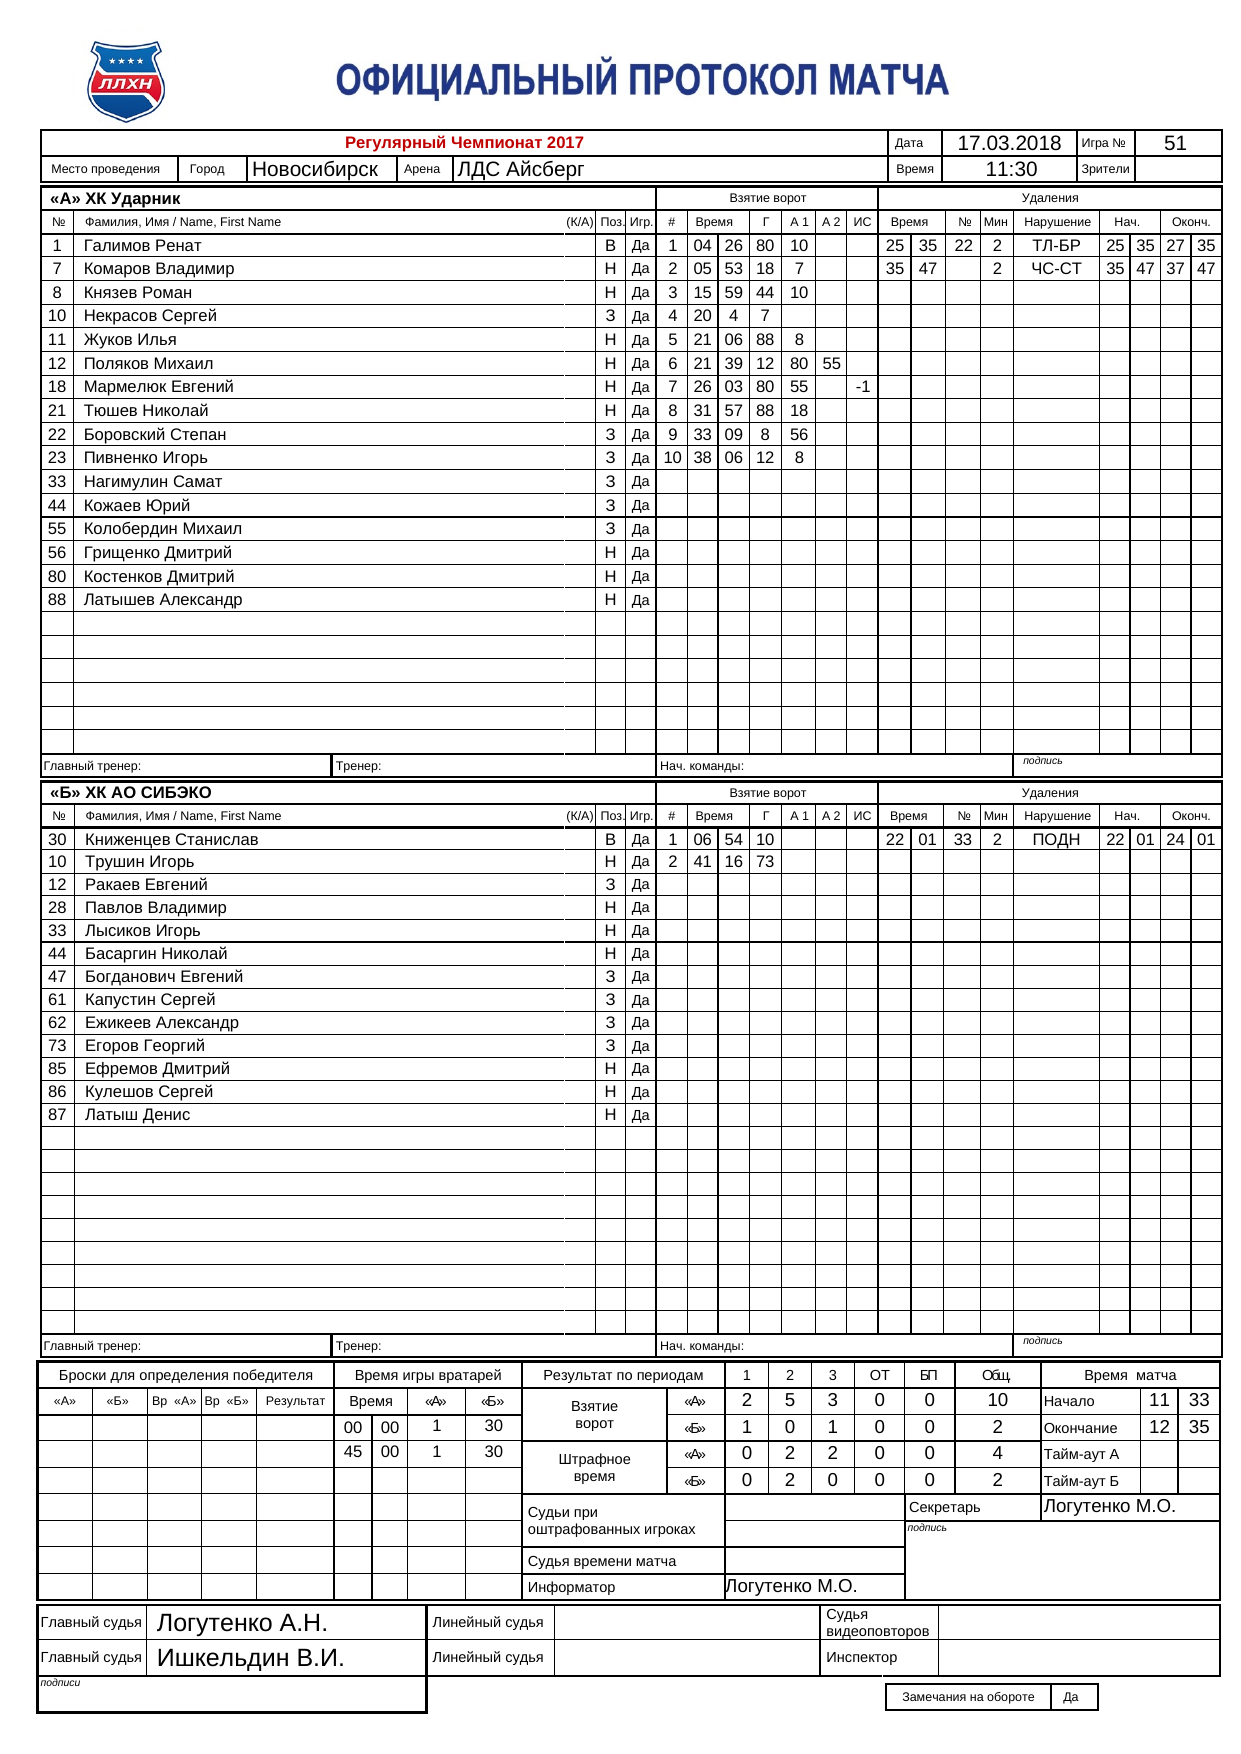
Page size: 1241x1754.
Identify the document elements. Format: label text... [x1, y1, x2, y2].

table_cell [879, 966, 910, 987]
table_cell [93, 1521, 147, 1546]
table_cell [1192, 659, 1221, 682]
table_cell Нарушение [1014, 805, 1099, 826]
table_cell [1014, 1311, 1099, 1333]
table_header Игра № [1078, 131, 1134, 155]
table_cell [565, 683, 595, 706]
table_cell [565, 257, 595, 280]
table_header 3 [812, 1363, 854, 1387]
table_cell 33 [1179, 1389, 1219, 1413]
table_cell Да [626, 376, 655, 398]
table_cell Да [626, 446, 655, 469]
table_cell [657, 636, 687, 658]
table_cell [688, 1012, 717, 1033]
table_cell Нарушение [1014, 211, 1099, 233]
table_cell [373, 1468, 407, 1493]
table_cell [816, 446, 846, 469]
table_cell [565, 1012, 595, 1033]
table_cell [1100, 352, 1129, 374]
table_cell [688, 494, 717, 516]
table_cell [1100, 683, 1129, 706]
table_cell 26 [688, 376, 717, 398]
table_cell [750, 1288, 781, 1310]
table_cell [42, 659, 73, 682]
table_cell [1192, 989, 1221, 1011]
table_cell [944, 1242, 980, 1264]
table_cell [912, 966, 943, 987]
table_cell [1100, 305, 1129, 327]
table_cell [1192, 683, 1221, 706]
table_cell [782, 1219, 815, 1241]
table_cell [912, 612, 945, 634]
table_cell [1014, 1127, 1099, 1149]
table_cell [981, 470, 1013, 493]
table_cell 10 [750, 829, 781, 849]
table_cell [1161, 518, 1190, 540]
table_cell [782, 470, 815, 493]
table_cell [879, 494, 910, 516]
table_cell [408, 1521, 465, 1546]
table_cell 00 [335, 1416, 371, 1440]
table_cell 25 [1100, 235, 1129, 256]
table_cell [816, 1196, 846, 1218]
table_cell [782, 943, 815, 964]
table_cell [1192, 328, 1221, 351]
table_cell [1131, 494, 1160, 516]
table_header Удаления [879, 783, 1221, 803]
table_cell 8 [782, 446, 815, 469]
table_cell [816, 257, 846, 280]
table_cell [1161, 1150, 1190, 1172]
table_cell [657, 989, 687, 1011]
table_cell [42, 1127, 74, 1149]
table_cell [1131, 1150, 1160, 1172]
table_cell [782, 920, 815, 941]
table_cell [816, 494, 846, 516]
table_cell Да [626, 565, 655, 587]
table_cell Штрафное время [523, 1442, 666, 1493]
table_cell 10 [657, 446, 687, 469]
table_cell Вр «Б» [202, 1389, 256, 1413]
table_cell [847, 707, 877, 729]
table_cell [565, 494, 595, 516]
table_cell [1100, 1173, 1129, 1195]
table_cell [879, 1127, 910, 1149]
table_cell [847, 1035, 877, 1057]
table_cell [1014, 1196, 1099, 1218]
table_cell [1192, 1173, 1221, 1195]
table_cell 05 [688, 257, 717, 280]
table_cell 7 [782, 257, 815, 280]
table_cell [719, 1127, 749, 1149]
table_cell [1131, 1012, 1160, 1033]
table_cell Линейный судья [428, 1640, 554, 1675]
table_cell 1 [657, 235, 687, 256]
table_cell [1100, 1311, 1129, 1333]
table_cell [408, 1547, 465, 1573]
table_header «А» ХК Ударник [42, 188, 655, 209]
table_cell 0 [855, 1442, 904, 1467]
table_cell [1192, 874, 1221, 895]
table_cell [75, 1265, 564, 1287]
table_cell Оконч. [1161, 805, 1221, 826]
table_cell [1192, 470, 1221, 493]
table_cell 10 [42, 850, 74, 872]
table_cell [1161, 446, 1190, 469]
table_cell [42, 1173, 74, 1195]
table_cell [816, 1012, 846, 1033]
table_cell [596, 1311, 625, 1333]
table_cell [1014, 376, 1099, 398]
table_cell [565, 1035, 595, 1057]
table_cell [1014, 518, 1099, 540]
table_cell [946, 305, 980, 327]
table_cell [39, 1416, 92, 1440]
table_cell З [596, 305, 625, 327]
table_cell [1161, 305, 1190, 327]
table_cell [1161, 1081, 1190, 1103]
table_cell № [946, 211, 980, 233]
table_cell «А» [668, 1389, 724, 1413]
table_cell [1192, 446, 1221, 469]
table_cell [1131, 588, 1160, 611]
table_cell Тренер: [333, 1335, 655, 1356]
table_cell [39, 1547, 92, 1573]
table_cell [879, 399, 910, 422]
table_cell [1014, 1150, 1099, 1172]
table_cell Информатор [523, 1575, 724, 1599]
table_cell [879, 989, 910, 1011]
table_cell [1014, 1081, 1099, 1103]
table_cell 00 [373, 1416, 407, 1440]
table_cell [1099, 1682, 1220, 1711]
table_cell [466, 1574, 521, 1599]
table_cell Нач. команды: [657, 755, 1012, 776]
table_cell Г [750, 805, 781, 826]
table_cell [1100, 707, 1129, 729]
table_cell 18 [42, 376, 73, 398]
table_cell [719, 707, 749, 729]
table_cell [1161, 423, 1190, 445]
table_cell Поляков Михаил [74, 352, 564, 374]
table_cell [1192, 423, 1221, 445]
table_cell 1 [726, 1415, 768, 1440]
table_cell [626, 612, 655, 634]
table_cell [879, 446, 910, 469]
table_cell [879, 328, 910, 351]
table_cell [565, 423, 595, 445]
table_cell [944, 1081, 980, 1103]
table_cell З [596, 446, 625, 469]
table_cell [688, 1058, 717, 1079]
table_cell [750, 518, 781, 540]
table_cell Тайм-аут А [1042, 1441, 1140, 1467]
table_cell 2 [657, 257, 687, 280]
table_cell [981, 920, 1013, 941]
table_cell [596, 1242, 625, 1264]
table_cell 2 [657, 850, 687, 872]
table_cell [1161, 1219, 1190, 1241]
table_cell [1192, 399, 1221, 422]
table_cell [565, 707, 595, 729]
table_cell [1014, 565, 1099, 587]
table_header ОТ [855, 1363, 904, 1387]
table_cell [719, 541, 749, 564]
table_cell А 1 [782, 211, 815, 233]
table_cell [688, 1173, 717, 1195]
table_cell [148, 1441, 201, 1467]
table_cell 1 [42, 235, 73, 256]
table_cell [335, 1547, 371, 1573]
table_cell [816, 588, 846, 611]
table_cell [1161, 328, 1190, 351]
table_cell [657, 1196, 687, 1218]
table_cell [565, 352, 595, 374]
table_cell 09 [719, 423, 749, 445]
table_cell [912, 1150, 943, 1172]
table_cell 33 [42, 470, 73, 493]
table_cell [981, 1012, 1013, 1033]
table_cell [750, 943, 781, 964]
table_cell [816, 1219, 846, 1241]
table_cell [39, 1494, 92, 1520]
table_cell Богданович Евгений [75, 966, 564, 987]
table_cell [1100, 1219, 1129, 1241]
table_cell [1100, 850, 1129, 872]
table_cell [657, 1127, 687, 1149]
table_cell [879, 376, 910, 398]
table_cell [1014, 588, 1099, 611]
table_cell [565, 446, 595, 469]
table_cell [688, 612, 717, 634]
table_cell 2 [981, 829, 1013, 849]
table_cell [750, 966, 781, 987]
table_cell Да [626, 281, 655, 303]
table_cell [944, 1173, 980, 1195]
table_cell [981, 494, 1013, 516]
table_cell [847, 966, 877, 987]
table_cell Окончание [1042, 1415, 1140, 1440]
table_cell [847, 470, 877, 493]
table_cell 80 [750, 376, 781, 398]
table_cell 10 [42, 305, 73, 327]
table_cell [1192, 896, 1221, 918]
table_cell [42, 1311, 74, 1333]
table_cell [782, 494, 815, 516]
table_cell [847, 1196, 877, 1218]
table_cell [565, 989, 595, 1011]
table_header 51 [1136, 131, 1221, 155]
table_cell [688, 1242, 717, 1264]
table_cell Н [596, 920, 625, 941]
table_cell [1131, 874, 1160, 895]
table_cell [565, 541, 595, 564]
table_cell [1014, 494, 1099, 516]
table_cell [719, 659, 749, 682]
table_cell [688, 707, 717, 729]
table_cell [1131, 518, 1160, 540]
table_header 1 [726, 1363, 768, 1387]
table_cell 27 [1161, 235, 1190, 256]
table_cell [1161, 1311, 1190, 1333]
table_cell [1161, 896, 1190, 918]
table_cell [1014, 1219, 1099, 1241]
table_cell [981, 376, 1013, 398]
table_cell 33 [42, 920, 74, 941]
table_cell [1131, 305, 1160, 327]
table_cell [912, 1288, 943, 1310]
table_cell 22 [1100, 829, 1129, 849]
table_cell [1014, 1173, 1099, 1195]
table_cell Главный тренер: [42, 1335, 330, 1356]
table_cell [719, 1219, 749, 1241]
table_cell 9 [657, 423, 687, 445]
table_cell [981, 683, 1013, 706]
table_cell [1192, 1311, 1221, 1333]
table_cell [657, 1265, 687, 1287]
table_cell [750, 612, 781, 634]
table_cell [912, 518, 945, 540]
table_cell [883, 1677, 1220, 1681]
table_cell [912, 920, 943, 941]
table_cell [1192, 494, 1221, 516]
table_header БП [905, 1363, 954, 1387]
table_cell [847, 588, 877, 611]
table_cell Тюшев Николай [74, 399, 564, 422]
table_cell [1131, 1104, 1160, 1126]
table_cell [1192, 707, 1221, 729]
table_cell 20 [688, 305, 717, 327]
table_cell [816, 636, 846, 658]
table_cell [1131, 1196, 1160, 1218]
table_cell [981, 565, 1013, 587]
table_cell [1131, 565, 1160, 587]
table_cell [1161, 730, 1190, 753]
table_cell ИС [847, 805, 877, 826]
table_cell «А» [408, 1389, 465, 1413]
table_cell [719, 494, 749, 516]
table_cell [1100, 896, 1129, 918]
table_cell [750, 730, 781, 753]
table_cell [912, 1035, 943, 1057]
table_cell [408, 1494, 465, 1520]
table_cell 33 [944, 829, 980, 849]
table_cell Н [596, 1104, 625, 1126]
table_cell [75, 1219, 564, 1241]
table_cell [202, 1468, 256, 1493]
table_cell [565, 235, 595, 256]
table_cell [42, 730, 73, 753]
table_cell [74, 683, 564, 706]
table_cell [148, 1521, 201, 1546]
table_cell [1161, 494, 1190, 516]
table_cell 2 [769, 1442, 811, 1467]
table_cell [1192, 1035, 1221, 1057]
table_cell [626, 659, 655, 682]
table_cell 45 [335, 1441, 371, 1467]
table_cell [1192, 943, 1221, 964]
table_cell 47 [912, 257, 945, 280]
table_cell [1131, 423, 1160, 445]
table_cell [946, 328, 980, 351]
table_cell [1161, 1035, 1190, 1057]
table_cell [946, 612, 980, 634]
table_cell Кулешов Сергей [75, 1081, 564, 1103]
table_cell 10 [782, 235, 815, 256]
table_cell [657, 494, 687, 516]
table_cell Галимов Ренат [74, 235, 564, 256]
table_cell Н [596, 399, 625, 422]
table_cell [657, 1311, 687, 1333]
table_cell [944, 1104, 980, 1126]
table_cell [719, 1058, 749, 1079]
table_cell [816, 1035, 846, 1057]
table_cell [847, 1288, 877, 1310]
table_cell [912, 399, 945, 422]
table_cell [1192, 730, 1221, 753]
table_cell [750, 636, 781, 658]
table_cell [1131, 1288, 1160, 1310]
table_cell [1014, 1288, 1099, 1310]
table_header Удаления [879, 188, 1221, 209]
table_cell [847, 518, 877, 540]
table_cell 80 [782, 352, 815, 374]
table_cell [944, 850, 980, 872]
table_cell [1100, 1012, 1129, 1033]
table_cell [565, 470, 595, 493]
table_cell 55 [782, 376, 815, 398]
table_cell [42, 1288, 74, 1310]
table_cell Да [626, 1081, 655, 1103]
table_cell 26 [719, 235, 749, 256]
table_cell [565, 943, 595, 964]
table_cell [1192, 1288, 1221, 1310]
table_cell 2 [726, 1389, 768, 1413]
table_cell [657, 920, 687, 941]
table_cell [847, 305, 877, 327]
table_cell [1100, 1265, 1129, 1287]
table_cell А 2 [816, 805, 846, 826]
table_cell [816, 565, 846, 587]
table_cell [981, 1219, 1013, 1241]
table_cell Пивненко Игорь [74, 446, 564, 469]
table_cell [202, 1547, 256, 1573]
table_cell ПОДН [1014, 829, 1099, 849]
table_cell 23 [42, 446, 73, 469]
table_cell [847, 565, 877, 587]
table_cell [981, 1150, 1013, 1172]
table_cell [1100, 730, 1129, 753]
table_cell Да [626, 399, 655, 422]
table_cell [816, 659, 846, 682]
table_cell [42, 707, 73, 729]
table_cell [1192, 1012, 1221, 1033]
table_cell [42, 1196, 74, 1218]
table_cell [39, 1468, 92, 1493]
table_cell [626, 1265, 655, 1287]
table_cell Новосибирск [248, 157, 396, 181]
table_cell Мин [981, 211, 1013, 233]
table_cell 1 [408, 1416, 465, 1440]
table_cell Поз. [596, 805, 625, 826]
table_cell [726, 1548, 904, 1573]
table_cell 04 [688, 235, 717, 256]
table_cell 11:30 [943, 157, 1076, 181]
table_cell [750, 1035, 781, 1057]
table_cell подпись [1014, 755, 1221, 776]
table_cell [565, 1127, 595, 1149]
table_cell [596, 1196, 625, 1218]
table_cell [565, 874, 595, 895]
table_cell [626, 1127, 655, 1149]
table_cell 35 [1100, 257, 1129, 280]
table_cell [981, 1127, 1013, 1149]
table_cell [1161, 707, 1190, 729]
table_cell Игр. [626, 211, 655, 233]
table_cell (К/А) [565, 211, 595, 233]
table_cell [816, 989, 846, 1011]
table_cell [782, 1127, 815, 1149]
table_cell [565, 1311, 595, 1333]
table_cell 10 [956, 1389, 1040, 1413]
table_cell [42, 612, 73, 634]
table_cell ИС [847, 211, 877, 233]
table_cell [626, 1288, 655, 1310]
table_cell [1161, 281, 1190, 303]
table_cell 87 [42, 1104, 74, 1126]
table_cell [1161, 1288, 1190, 1310]
table_cell -1 [847, 376, 877, 398]
table_cell [750, 659, 781, 682]
table_cell З [596, 874, 625, 895]
table_cell [688, 470, 717, 493]
table_cell [39, 1574, 92, 1599]
table_cell [1131, 1219, 1160, 1241]
table_cell [981, 874, 1013, 895]
table_cell [565, 636, 595, 658]
table_cell [726, 1521, 904, 1546]
table_cell [565, 1150, 595, 1172]
table_cell [719, 1242, 749, 1264]
table_cell [565, 1104, 595, 1126]
table_cell [688, 541, 717, 564]
table_cell 62 [42, 1012, 74, 1033]
table_cell [782, 683, 815, 706]
table_header Замечания на обороте [887, 1685, 1050, 1709]
table_cell [1161, 920, 1190, 941]
table_cell 39 [719, 352, 749, 374]
table_cell 0 [769, 1415, 811, 1440]
table_cell [939, 1640, 1219, 1675]
table_cell [847, 850, 877, 872]
table_cell 12 [42, 352, 73, 374]
table_cell [750, 896, 781, 918]
table_cell Фамилия, Имя / Name, First Name [74, 211, 565, 233]
table_cell 35 [912, 235, 945, 256]
table_cell [657, 943, 687, 964]
table_cell [816, 305, 846, 327]
table_cell [750, 588, 781, 611]
table_cell [912, 730, 945, 753]
table_cell [1131, 612, 1160, 634]
table_cell [657, 565, 687, 587]
table_cell [912, 943, 943, 964]
table_cell [1192, 281, 1221, 303]
table_cell [626, 636, 655, 658]
table_cell [750, 1127, 781, 1149]
table_cell [688, 1081, 717, 1103]
table_cell 53 [719, 257, 749, 280]
table_cell Да [626, 896, 655, 918]
table_cell [750, 541, 781, 564]
table_cell [1100, 1288, 1129, 1310]
table_cell [750, 1150, 781, 1172]
table_cell [782, 565, 815, 587]
table_cell 11 [1141, 1389, 1177, 1413]
table_cell 22 [946, 235, 980, 256]
table_cell [688, 1150, 717, 1172]
table_cell [1131, 470, 1160, 493]
table_cell [565, 920, 595, 941]
table_cell 8 [750, 423, 781, 445]
table_cell [93, 1494, 147, 1520]
table_cell 2 [812, 1442, 854, 1467]
table_cell [847, 1242, 877, 1264]
table_cell [335, 1494, 371, 1520]
table_cell З [596, 989, 625, 1011]
table_cell [946, 423, 980, 445]
table_cell [1100, 636, 1129, 658]
table_cell [565, 896, 595, 918]
table_cell [1161, 1127, 1190, 1149]
table_cell [944, 943, 980, 964]
table_cell 33 [688, 423, 717, 445]
table_cell [1161, 1012, 1190, 1033]
table_cell [847, 659, 877, 682]
table_cell [1131, 920, 1160, 941]
table_cell 44 [42, 494, 73, 516]
table_cell [816, 518, 846, 540]
table_cell [1192, 1081, 1221, 1103]
table_cell [1161, 541, 1190, 564]
table_cell 0 [726, 1442, 768, 1467]
table_cell [750, 1173, 781, 1195]
table_cell Капустин Сергей [75, 989, 564, 1011]
table_cell [42, 1265, 74, 1287]
table_cell [75, 1242, 564, 1264]
table_cell Взятие ворот [523, 1389, 666, 1440]
table_cell [719, 1196, 749, 1218]
table_cell [408, 1574, 465, 1599]
table_cell [782, 1288, 815, 1310]
table_cell [879, 352, 910, 374]
table_cell 2 [956, 1415, 1040, 1440]
table_cell Да [626, 423, 655, 445]
table_cell [946, 683, 980, 706]
table_cell [466, 1521, 521, 1546]
table_cell [1161, 966, 1190, 987]
table_cell 10 [782, 281, 815, 303]
table_cell 21 [42, 399, 73, 422]
table_cell 88 [750, 328, 781, 351]
table_cell [202, 1574, 256, 1599]
table_cell [1141, 1468, 1177, 1493]
table_cell [1131, 896, 1160, 918]
table_cell 35 [1179, 1415, 1219, 1440]
table_cell [847, 683, 877, 706]
table_cell [1131, 850, 1160, 872]
table_cell А 2 [816, 211, 846, 233]
table_cell [912, 1311, 943, 1333]
table_cell Место проведения [42, 157, 177, 181]
table_cell [816, 399, 846, 422]
table_cell подпись [906, 1522, 1219, 1599]
table_cell [847, 541, 877, 564]
table_cell № [42, 805, 74, 826]
table_cell 4 [956, 1442, 1040, 1467]
table_cell 88 [42, 588, 73, 611]
table_cell Да [626, 1012, 655, 1033]
table_cell [816, 235, 846, 256]
table_cell Логутенко М.О. [1042, 1495, 1219, 1520]
table_cell [1161, 1265, 1190, 1287]
table_cell [39, 1521, 92, 1546]
table_cell [879, 1012, 910, 1033]
table_cell [912, 1104, 943, 1126]
table_cell [782, 1150, 815, 1172]
table_cell [688, 730, 717, 753]
table_cell [1179, 1468, 1219, 1493]
table_cell 35 [1131, 235, 1160, 256]
table_cell Да [626, 989, 655, 1011]
table_cell [74, 707, 564, 729]
table_cell [596, 683, 625, 706]
table_cell Н [596, 588, 625, 611]
table_cell [782, 518, 815, 540]
table_cell [1100, 541, 1129, 564]
table_cell [912, 1242, 943, 1264]
table_cell [1014, 730, 1099, 753]
table_cell [1100, 281, 1129, 303]
table_cell [719, 1173, 749, 1195]
table_cell [1100, 494, 1129, 516]
table_cell [75, 1173, 564, 1195]
table_cell [847, 1127, 877, 1149]
table_cell [688, 1196, 717, 1218]
table_cell [75, 1288, 564, 1310]
table_cell [1131, 730, 1160, 753]
table_cell [981, 541, 1013, 564]
table_cell Зрители [1078, 157, 1134, 181]
table_cell [782, 707, 815, 729]
table_cell [373, 1494, 407, 1520]
table_cell 01 [1131, 829, 1160, 849]
table_cell [981, 1311, 1013, 1333]
table_cell [782, 966, 815, 987]
table_cell [1100, 470, 1129, 493]
table_cell [912, 1081, 943, 1103]
table_cell 0 [726, 1468, 768, 1493]
table_cell [719, 943, 749, 964]
table_cell Да [626, 1058, 655, 1079]
table_cell [946, 446, 980, 469]
table_cell [847, 1265, 877, 1287]
table_cell [565, 376, 595, 398]
table_cell [912, 989, 943, 1011]
table_cell [944, 1196, 980, 1218]
table_cell 0 [905, 1415, 954, 1440]
table_cell [1161, 874, 1190, 895]
table_cell 15 [688, 281, 717, 303]
table_cell [688, 896, 717, 918]
table_cell [1131, 1311, 1160, 1333]
table_header Да [1052, 1685, 1097, 1709]
table_cell [1014, 989, 1099, 1011]
table_cell [750, 920, 781, 941]
table_cell [782, 612, 815, 634]
table_cell [626, 1196, 655, 1218]
table_cell Игр. [626, 805, 655, 826]
table_cell [726, 1495, 904, 1520]
table_cell 7 [42, 257, 73, 280]
table_cell [750, 1311, 781, 1333]
table_cell [466, 1494, 521, 1520]
table_cell [688, 1311, 717, 1333]
table_cell З [596, 470, 625, 493]
table_cell [816, 829, 846, 849]
table_cell подпись [1014, 1335, 1221, 1356]
table_cell [1136, 157, 1221, 181]
table_cell 35 [879, 257, 910, 280]
table_cell Г [750, 211, 781, 233]
table_cell [1192, 920, 1221, 941]
table_cell Главный судья [39, 1606, 146, 1639]
table_cell Да [626, 588, 655, 611]
table_cell [596, 659, 625, 682]
table_cell [657, 1035, 687, 1057]
table_header Броски для определения победителя [39, 1363, 333, 1387]
table_cell [257, 1416, 333, 1440]
table_cell [1161, 1196, 1190, 1218]
table_cell Латышев Александр [74, 588, 564, 611]
table_cell 56 [42, 541, 73, 564]
table_cell [688, 659, 717, 682]
table_cell [981, 966, 1013, 987]
table_cell [981, 896, 1013, 918]
table_cell [657, 1081, 687, 1103]
table_cell [1131, 376, 1160, 398]
table_cell [946, 707, 980, 729]
table_cell Да [626, 966, 655, 987]
table_cell [879, 1288, 910, 1310]
table_cell [42, 1150, 74, 1172]
table_cell [879, 588, 910, 611]
table_cell [719, 636, 749, 658]
table_cell Тренер: [333, 755, 655, 776]
table_cell 30 [466, 1416, 521, 1440]
table_cell ЛДС Айсберг [454, 157, 887, 181]
table_cell [816, 966, 846, 987]
table_cell [657, 518, 687, 540]
table_cell [816, 707, 846, 729]
table_cell [879, 565, 910, 587]
table_cell [816, 1058, 846, 1079]
table_cell [657, 1173, 687, 1195]
table_cell [1131, 399, 1160, 422]
table_cell 80 [42, 565, 73, 587]
table_cell [782, 1196, 815, 1218]
table_cell [912, 1219, 943, 1241]
table_cell [688, 1219, 717, 1241]
table_cell Мин [981, 805, 1013, 826]
table_cell [1100, 1196, 1129, 1218]
table_cell 01 [912, 829, 943, 849]
table_cell № [944, 805, 980, 826]
table_cell [42, 636, 73, 658]
table_cell 25 [879, 235, 910, 256]
table_cell [847, 352, 877, 374]
table_cell В [596, 829, 625, 849]
table_cell [782, 1311, 815, 1333]
table_cell [750, 1196, 781, 1218]
table_cell Время [889, 157, 941, 181]
table_cell [565, 612, 595, 634]
table_cell 21 [688, 352, 717, 374]
table_cell «Б» [668, 1415, 724, 1440]
table_header Время игры вратарей [335, 1363, 521, 1387]
table_cell [816, 612, 846, 634]
table_cell Да [626, 943, 655, 964]
table_cell 44 [42, 943, 74, 964]
table_cell [596, 636, 625, 658]
table_cell [847, 612, 877, 634]
table_cell [782, 1242, 815, 1264]
table_cell [657, 707, 687, 729]
table_cell [565, 399, 595, 422]
table_cell [626, 730, 655, 753]
table_cell [981, 588, 1013, 611]
table_cell [912, 352, 945, 374]
table_cell Павлов Владимир [75, 896, 564, 918]
table_cell [847, 896, 877, 918]
table_cell [981, 305, 1013, 327]
table_cell З [596, 1035, 625, 1057]
table_cell [946, 565, 980, 587]
table_cell [944, 874, 980, 895]
table_cell [657, 683, 687, 706]
table_cell Боровский Степан [74, 423, 564, 445]
table_cell [719, 470, 749, 493]
table_cell # [657, 211, 687, 233]
table_cell [981, 659, 1013, 682]
table_cell [688, 565, 717, 587]
table_cell [750, 1058, 781, 1079]
table_cell 47 [1192, 257, 1221, 280]
table_cell [719, 518, 749, 540]
table_cell 06 [719, 446, 749, 469]
table_cell [782, 1058, 815, 1079]
table_cell [626, 1173, 655, 1195]
table_cell Да [626, 850, 655, 872]
table_cell [1161, 612, 1190, 634]
table_cell [879, 1196, 910, 1218]
table_cell Да [626, 541, 655, 564]
table_cell Да [626, 920, 655, 941]
table_cell [1192, 850, 1221, 872]
table_cell [565, 1219, 595, 1241]
table_cell [626, 1150, 655, 1172]
table_cell [719, 730, 749, 753]
table_cell [912, 446, 945, 469]
table_cell [879, 1058, 910, 1079]
table_cell [1192, 305, 1221, 327]
table_cell [565, 1288, 595, 1310]
table_cell [626, 1242, 655, 1264]
table_cell А 1 [782, 805, 815, 826]
table_cell [657, 1242, 687, 1264]
table_cell Судьи при оштрафованных игроках [523, 1495, 724, 1546]
table_cell [782, 1035, 815, 1057]
table_cell Н [596, 565, 625, 587]
table_header Взятие ворот [657, 783, 877, 803]
table_cell Время [335, 1389, 407, 1413]
table_cell [1100, 966, 1129, 987]
table_cell 2 [769, 1468, 811, 1493]
table_cell [912, 850, 943, 872]
table_cell [1014, 874, 1099, 895]
table_cell [565, 966, 595, 987]
table_cell [719, 896, 749, 918]
table_cell [1131, 281, 1160, 303]
table_cell [688, 1127, 717, 1149]
table_cell 38 [688, 446, 717, 469]
table_cell [879, 423, 910, 445]
table_cell [981, 1173, 1013, 1195]
table_cell 85 [42, 1058, 74, 1079]
table_cell [946, 518, 980, 540]
table_cell [944, 1012, 980, 1033]
table_cell 2 [981, 257, 1013, 280]
table_cell 61 [42, 989, 74, 1011]
table_cell 73 [750, 850, 781, 872]
table_cell [688, 874, 717, 895]
table_cell Да [626, 235, 655, 256]
table_cell [912, 896, 943, 918]
table_cell [1014, 328, 1099, 351]
table_cell [1014, 636, 1099, 658]
table_cell [946, 636, 980, 658]
table_cell [879, 305, 910, 327]
table_cell [148, 1547, 201, 1573]
table_cell [981, 281, 1013, 303]
table_cell [879, 707, 910, 729]
table_cell [1131, 1035, 1160, 1057]
table_cell Оконч. [1161, 211, 1221, 233]
table_cell [565, 730, 595, 753]
table_cell [879, 1311, 910, 1333]
table_cell 8 [782, 328, 815, 351]
table_cell [42, 1219, 74, 1241]
table_cell [946, 376, 980, 398]
table_cell 73 [42, 1035, 74, 1057]
table_cell [1131, 683, 1160, 706]
table_cell Да [626, 518, 655, 540]
table_cell [939, 1606, 1219, 1639]
table_cell [847, 636, 877, 658]
table_cell 28 [42, 896, 74, 918]
table_cell [847, 281, 877, 303]
table_cell [565, 1242, 595, 1264]
table_cell [1131, 1081, 1160, 1103]
table_cell Н [596, 896, 625, 918]
table_cell [879, 943, 910, 964]
table_cell [1192, 966, 1221, 987]
table_cell [596, 1173, 625, 1195]
table_cell [688, 1288, 717, 1310]
table_cell 18 [750, 257, 781, 280]
table_cell [816, 281, 846, 303]
table_cell [565, 281, 595, 303]
table_cell [1161, 376, 1190, 398]
table_cell [879, 1173, 910, 1195]
table_cell [257, 1441, 333, 1467]
table_cell [42, 1242, 74, 1264]
table_cell [782, 850, 815, 872]
table_cell [1131, 636, 1160, 658]
table_cell 59 [719, 281, 749, 303]
table_cell [1161, 1173, 1190, 1195]
table_cell [1131, 541, 1160, 564]
table_cell [466, 1468, 521, 1493]
table_cell [847, 1058, 877, 1079]
table_cell З [596, 966, 625, 987]
table_cell [719, 1265, 749, 1287]
table_cell [1014, 352, 1099, 374]
table_cell [93, 1547, 147, 1573]
table_cell Некрасов Сергей [74, 305, 564, 327]
table_cell # [657, 805, 687, 826]
table_cell [1100, 376, 1129, 398]
table_cell [373, 1521, 407, 1546]
table_cell [750, 707, 781, 729]
table_cell [944, 1058, 980, 1079]
table_cell [1192, 1104, 1221, 1126]
table_cell 0 [905, 1389, 954, 1413]
table_cell [75, 1311, 564, 1333]
table_cell Латыш Денис [75, 1104, 564, 1126]
table_cell ЧС-СТ [1014, 257, 1099, 280]
table_cell [1192, 1058, 1221, 1079]
table_cell [944, 989, 980, 1011]
table_cell 11 [42, 328, 73, 351]
table_cell [847, 1219, 877, 1241]
table_cell [946, 281, 980, 303]
table_cell Время [688, 805, 749, 826]
table_cell [1192, 1242, 1221, 1264]
table_cell (К/А) [565, 805, 595, 826]
table_cell Результат [257, 1389, 333, 1413]
table_cell [944, 920, 980, 941]
table_cell 22 [42, 423, 73, 445]
table_cell [1014, 1012, 1099, 1033]
table_cell [946, 588, 980, 611]
table_cell [688, 588, 717, 611]
table_cell [782, 896, 815, 918]
table_cell [816, 1311, 846, 1333]
table_cell [1192, 1196, 1221, 1218]
table_cell [879, 470, 910, 493]
table_cell 03 [719, 376, 749, 398]
table_cell Да [626, 470, 655, 493]
table_cell [719, 989, 749, 1011]
table_cell [565, 1196, 595, 1218]
table_cell [816, 683, 846, 706]
table_cell [1131, 659, 1160, 682]
table_cell [782, 1104, 815, 1126]
table_cell [596, 1219, 625, 1241]
table_cell [912, 874, 943, 895]
table_cell [816, 1127, 846, 1149]
table_cell [1014, 446, 1099, 469]
table_cell [912, 707, 945, 729]
table_cell [688, 920, 717, 941]
table_cell [912, 636, 945, 658]
table_cell 55 [42, 518, 73, 540]
table_cell [1100, 446, 1129, 469]
table_cell [1100, 659, 1129, 682]
table_cell [335, 1574, 371, 1599]
table_cell Тайм-аут Б [1042, 1468, 1140, 1493]
table_cell [93, 1468, 147, 1493]
table_cell [1014, 943, 1099, 964]
table_cell 0 [905, 1468, 954, 1493]
table_cell [1161, 850, 1190, 872]
table_cell Н [596, 352, 625, 374]
table_cell [1014, 707, 1099, 729]
table_header Регулярный Чемпионат 2017 [42, 131, 887, 155]
table_cell Н [596, 943, 625, 964]
table_cell [1192, 1127, 1221, 1149]
table_cell 12 [750, 446, 781, 469]
table_cell Лысиков Игорь [75, 920, 564, 941]
table_cell Комаров Владимир [74, 257, 564, 280]
table_cell [816, 541, 846, 564]
table_cell [912, 1265, 943, 1287]
table_cell [93, 1574, 147, 1599]
table_cell Время [688, 211, 749, 233]
table_cell 30 [42, 829, 74, 849]
table_cell [1192, 565, 1221, 587]
table_cell [1100, 612, 1129, 634]
table_cell [657, 874, 687, 895]
table_cell Нач. [1100, 805, 1160, 826]
table_cell Время [879, 805, 943, 826]
table_cell [981, 328, 1013, 351]
table_cell [847, 328, 877, 351]
table_cell [93, 1441, 147, 1467]
table_cell [1014, 541, 1099, 564]
table_cell Судья видеоповторов [821, 1606, 938, 1639]
table_cell [719, 1150, 749, 1172]
table_cell [657, 588, 687, 611]
table_cell [335, 1521, 371, 1546]
table_cell [1100, 920, 1129, 941]
table_header Взятие ворот [657, 188, 877, 209]
table_cell [1192, 376, 1221, 398]
table_cell [596, 1127, 625, 1149]
table_cell [335, 1468, 371, 1493]
table_cell 8 [42, 281, 73, 303]
table_cell [1014, 1265, 1099, 1287]
table_cell [626, 683, 655, 706]
table_cell 7 [750, 305, 781, 327]
table_header 17.03.2018 [943, 131, 1076, 155]
table_cell [626, 707, 655, 729]
table_cell [879, 874, 910, 895]
table_cell [847, 1104, 877, 1126]
table_cell [1192, 541, 1221, 564]
table_cell [816, 943, 846, 964]
table_cell [944, 1127, 980, 1149]
table_cell 3 [657, 281, 687, 303]
table_cell [816, 1173, 846, 1195]
picture [5, 28, 1179, 129]
table_cell [1131, 1127, 1160, 1149]
table_cell [750, 1219, 781, 1241]
table_cell [944, 1288, 980, 1310]
table_cell [847, 730, 877, 753]
table_cell «А» [668, 1442, 724, 1467]
table_cell 21 [688, 328, 717, 351]
table_cell Жуков Илья [74, 328, 564, 351]
table_cell [944, 1150, 980, 1172]
table_cell [657, 730, 687, 753]
table_cell [847, 989, 877, 1011]
table_header Время матча [1042, 1363, 1219, 1387]
table_cell 0 [905, 1442, 954, 1467]
table_cell [912, 1173, 943, 1195]
table_cell [75, 1127, 564, 1149]
table_cell [1192, 1265, 1221, 1287]
table_cell [944, 1311, 980, 1333]
table_cell [1161, 1104, 1190, 1126]
table_cell [1014, 850, 1099, 872]
table_header Общ. [956, 1363, 1040, 1387]
table_cell [782, 874, 815, 895]
table_cell [816, 1288, 846, 1310]
table_cell 06 [688, 829, 717, 849]
table_cell Да [626, 874, 655, 895]
table_cell [946, 494, 980, 516]
table_cell [944, 1265, 980, 1287]
table_cell [847, 874, 877, 895]
table_cell [1014, 612, 1099, 634]
table_cell [688, 1265, 717, 1287]
table_cell [879, 896, 910, 918]
table_cell [719, 920, 749, 941]
table_cell [719, 683, 749, 706]
table_cell [981, 612, 1013, 634]
table_cell [74, 636, 564, 658]
table_cell [782, 730, 815, 753]
table_cell [981, 989, 1013, 1011]
table_cell [847, 1081, 877, 1103]
table_cell [626, 1219, 655, 1241]
table_cell [1161, 352, 1190, 374]
table_cell [1014, 399, 1099, 422]
table_cell [750, 874, 781, 895]
table_cell [373, 1547, 407, 1573]
table_cell [1100, 588, 1129, 611]
table_cell [1014, 683, 1099, 706]
table_cell [565, 1081, 595, 1103]
table_cell [657, 896, 687, 918]
table_cell Трушин Игорь [75, 850, 564, 872]
table_cell [981, 730, 1013, 753]
table_cell Н [596, 281, 625, 303]
table_cell [879, 659, 910, 682]
table_cell [879, 636, 910, 658]
table_cell Костенков Дмитрий [74, 565, 564, 587]
table_cell [782, 1173, 815, 1195]
table_cell 12 [750, 352, 781, 374]
table_cell [257, 1547, 333, 1573]
table_cell [1100, 1058, 1129, 1079]
table_cell [946, 659, 980, 682]
table_cell Книженцев Станислав [75, 829, 564, 849]
table_cell [847, 1311, 877, 1333]
table_cell 0 [855, 1468, 904, 1493]
table_cell [816, 1242, 846, 1264]
table_cell Ежикеев Александр [75, 1012, 564, 1033]
table_cell [1161, 1242, 1190, 1264]
table_cell [257, 1468, 333, 1493]
table_cell Н [596, 1081, 625, 1103]
table_cell [981, 707, 1013, 729]
table_cell Да [626, 328, 655, 351]
table_cell [148, 1494, 201, 1520]
table_cell 06 [719, 328, 749, 351]
table_cell [981, 636, 1013, 658]
table_cell [148, 1468, 201, 1493]
table_cell [981, 1288, 1013, 1310]
table_cell [1161, 470, 1190, 493]
table_cell [750, 683, 781, 706]
table_cell [688, 989, 717, 1011]
table_cell [879, 1242, 910, 1264]
table_cell [1161, 565, 1190, 587]
table_cell [1014, 966, 1099, 987]
table_cell [750, 494, 781, 516]
table_cell [912, 565, 945, 587]
table_cell [1161, 943, 1190, 964]
table_cell 2 [981, 235, 1013, 256]
table_cell [1100, 328, 1129, 351]
table_cell [912, 1058, 943, 1079]
table_cell [946, 470, 980, 493]
table_cell З [596, 518, 625, 540]
table_cell [75, 1150, 564, 1172]
table_cell В [596, 235, 625, 256]
table_cell Город [179, 157, 246, 181]
table_cell [555, 1606, 819, 1639]
table_cell [202, 1521, 256, 1546]
table_cell [782, 305, 815, 327]
table_cell [626, 1311, 655, 1333]
table_cell 44 [750, 281, 781, 303]
table_cell [750, 989, 781, 1011]
table_cell [39, 1441, 92, 1467]
table_cell Главный тренер: [42, 755, 330, 776]
table_cell 2 [956, 1468, 1040, 1493]
table_cell [565, 565, 595, 587]
table_cell [1192, 518, 1221, 540]
table_cell Судья времени матча [523, 1548, 724, 1573]
table_cell [847, 829, 877, 849]
table_cell 01 [1192, 829, 1221, 849]
table_cell Да [626, 829, 655, 849]
table_cell [1014, 305, 1099, 327]
table_cell [912, 494, 945, 516]
table_cell [657, 1058, 687, 1079]
table_header Результат по периодам [523, 1363, 724, 1387]
table_cell [688, 518, 717, 540]
table_cell [879, 683, 910, 706]
table_cell [719, 1035, 749, 1057]
table_cell [847, 423, 877, 445]
table_cell [816, 1150, 846, 1172]
table_cell 88 [750, 399, 781, 422]
table_cell [688, 1104, 717, 1126]
table_cell Инспектор [821, 1640, 938, 1675]
table_cell [1100, 989, 1129, 1011]
table_cell [657, 966, 687, 987]
table_cell [1014, 659, 1099, 682]
table_cell «Б» [668, 1468, 724, 1493]
table_cell [565, 829, 595, 849]
table_cell [1131, 966, 1160, 987]
table_cell [1014, 896, 1099, 918]
table_cell [782, 1012, 815, 1033]
table_cell [847, 943, 877, 964]
table_cell [42, 683, 73, 706]
table_cell [816, 730, 846, 753]
table_cell 35 [1192, 235, 1221, 256]
table_cell [719, 1311, 749, 1333]
table_header «Б» ХК АО СИБЭКО [42, 783, 655, 803]
table_cell [565, 850, 595, 872]
table_cell Егоров Георгий [75, 1035, 564, 1057]
table_cell [879, 1035, 910, 1057]
table_cell [1131, 1265, 1160, 1287]
table_cell [1161, 399, 1190, 422]
table_cell [816, 376, 846, 398]
table_cell [596, 707, 625, 729]
table_cell [688, 1035, 717, 1057]
table_cell Да [626, 1104, 655, 1126]
table_cell «А» [39, 1389, 92, 1413]
table_cell [912, 376, 945, 398]
table_cell З [596, 494, 625, 516]
table_cell [912, 659, 945, 682]
table_cell [1161, 636, 1190, 658]
table_cell З [596, 423, 625, 445]
table_cell [912, 683, 945, 706]
table_cell [565, 305, 595, 327]
table_cell [946, 541, 980, 564]
table_cell [782, 541, 815, 564]
table_cell [946, 352, 980, 374]
table_cell [981, 850, 1013, 872]
table_cell 86 [42, 1081, 74, 1103]
table_cell [981, 1242, 1013, 1264]
table_cell [912, 1012, 943, 1033]
table_cell [1014, 470, 1099, 493]
table_cell [1100, 1081, 1129, 1103]
table_cell Фамилия, Имя / Name, First Name [75, 805, 565, 826]
table_cell [719, 565, 749, 587]
table_cell [596, 612, 625, 634]
table_cell [847, 235, 877, 256]
table_cell [782, 1265, 815, 1287]
table_cell [657, 1104, 687, 1126]
table_cell [912, 305, 945, 327]
table_cell 7 [657, 376, 687, 398]
table_cell Линейный судья [428, 1606, 554, 1639]
table_cell [981, 352, 1013, 374]
table_cell Ефремов Дмитрий [75, 1058, 564, 1079]
table_cell [879, 1265, 910, 1287]
table_cell [944, 1035, 980, 1057]
table_cell [1192, 636, 1221, 658]
table_cell Н [596, 541, 625, 564]
table_cell [1100, 1150, 1129, 1172]
table_cell [1179, 1441, 1219, 1467]
table_cell [879, 281, 910, 303]
table_cell [1100, 874, 1129, 895]
table_cell [565, 659, 595, 682]
table_cell [750, 1012, 781, 1033]
table_cell 4 [719, 305, 749, 327]
table_cell [816, 1104, 846, 1126]
table_cell [912, 423, 945, 445]
table_cell Секретарь [906, 1495, 1040, 1520]
table_cell Грищенко Дмитрий [74, 541, 564, 564]
table_cell 47 [1131, 257, 1160, 280]
table_cell [408, 1468, 465, 1493]
table_cell 0 [855, 1389, 904, 1413]
table_cell [657, 659, 687, 682]
table_cell [202, 1494, 256, 1520]
table_cell [1014, 1104, 1099, 1126]
table_cell 1 [657, 829, 687, 849]
table_cell [816, 470, 846, 493]
table_cell [1100, 423, 1129, 445]
table_cell [750, 1242, 781, 1264]
table_cell 5 [657, 328, 687, 351]
table_cell Начало [1042, 1389, 1140, 1413]
table_cell Н [596, 1058, 625, 1079]
table_cell [1192, 588, 1221, 611]
table_cell [657, 1012, 687, 1033]
table_cell [719, 1104, 749, 1126]
table_cell Арена [398, 157, 452, 181]
table_cell [565, 1173, 595, 1195]
table_cell [944, 966, 980, 987]
table_cell [1131, 352, 1160, 374]
table_cell [816, 850, 846, 872]
table_cell [912, 1196, 943, 1218]
table_cell [202, 1441, 256, 1467]
table_cell Да [626, 257, 655, 280]
table_cell [912, 541, 945, 564]
table_cell [596, 730, 625, 753]
table_cell [879, 920, 910, 941]
table_cell [657, 1219, 687, 1241]
table_cell 37 [1161, 257, 1190, 280]
table_cell 3 [812, 1389, 854, 1413]
table_cell [1131, 943, 1160, 964]
table_cell [719, 1288, 749, 1310]
table_cell [1100, 1127, 1129, 1149]
table_cell [373, 1574, 407, 1599]
table_cell [981, 943, 1013, 964]
table_cell [912, 470, 945, 493]
table_cell 22 [879, 829, 910, 849]
table_cell [750, 1265, 781, 1287]
table_cell [847, 1150, 877, 1172]
table_cell [1100, 1035, 1129, 1057]
table_cell [1192, 1219, 1221, 1241]
table_cell [74, 612, 564, 634]
table_cell Нач. команды: [657, 1335, 1012, 1356]
table_cell Да [626, 305, 655, 327]
table_cell [719, 874, 749, 895]
table_cell [596, 1265, 625, 1287]
table_cell [847, 446, 877, 469]
table_cell [879, 850, 910, 872]
table_cell [782, 829, 815, 849]
table_cell [657, 470, 687, 493]
table_cell [1131, 328, 1160, 351]
table_cell «Б » [466, 1389, 521, 1413]
table_cell 41 [688, 850, 717, 872]
table_cell [565, 588, 595, 611]
table_cell [782, 588, 815, 611]
table_cell 4 [657, 305, 687, 327]
table_cell Время [879, 211, 945, 233]
table_cell [847, 257, 877, 280]
table_cell Мармелюк Евгений [74, 376, 564, 398]
table_cell Вр «А» [148, 1389, 201, 1413]
table_cell [879, 612, 910, 634]
table_cell [782, 659, 815, 682]
table_cell [816, 920, 846, 941]
table_cell Н [596, 376, 625, 398]
table_cell [981, 446, 1013, 469]
table_cell 8 [657, 399, 687, 422]
table_cell ТЛ-БР [1014, 235, 1099, 256]
table_cell [1192, 352, 1221, 374]
table_cell [1100, 518, 1129, 540]
table_cell [1161, 659, 1190, 682]
table_cell [912, 281, 945, 303]
table_header Дата [889, 131, 941, 155]
table_cell [1014, 1035, 1099, 1057]
table_cell [847, 1173, 877, 1195]
table_cell [816, 1081, 846, 1103]
table_cell Кожаев Юрий [74, 494, 564, 516]
table_cell 56 [782, 423, 815, 445]
table_cell [719, 966, 749, 987]
table_cell [565, 328, 595, 351]
table_cell [816, 328, 846, 351]
table_cell [879, 541, 910, 564]
table_cell [1192, 1150, 1221, 1172]
table_cell Н [596, 850, 625, 872]
table_cell Н [596, 257, 625, 280]
table_cell [657, 612, 687, 634]
table_cell [1131, 1173, 1160, 1195]
table_cell [750, 470, 781, 493]
table_cell [847, 494, 877, 516]
table_cell [1100, 943, 1129, 964]
table_cell [1100, 565, 1129, 587]
table_cell [74, 730, 564, 753]
table_cell [257, 1521, 333, 1546]
table_cell [816, 1265, 846, 1287]
table_cell [1014, 423, 1099, 445]
table_cell [657, 541, 687, 564]
table_cell [657, 1150, 687, 1172]
table_cell [1161, 1058, 1190, 1079]
table_cell [565, 1058, 595, 1079]
table_cell [148, 1416, 201, 1440]
table_cell 5 [769, 1389, 811, 1413]
table_cell [1161, 588, 1190, 611]
table_cell [1131, 1058, 1160, 1079]
table_cell [1192, 612, 1221, 634]
table_cell [74, 659, 564, 682]
table_cell [847, 920, 877, 941]
table_cell 0 [812, 1468, 854, 1493]
table_cell [596, 1150, 625, 1172]
table_cell [719, 588, 749, 611]
table_cell Да [626, 494, 655, 516]
table_cell [750, 1081, 781, 1103]
table_cell [428, 1677, 882, 1711]
table_cell [596, 1288, 625, 1310]
table_header 2 [769, 1363, 811, 1387]
table_cell [816, 896, 846, 918]
table_cell [1131, 989, 1160, 1011]
table_cell 57 [719, 399, 749, 422]
table_cell Н [596, 328, 625, 351]
table_cell Князев Роман [74, 281, 564, 303]
table_cell [981, 1265, 1013, 1287]
table_cell Ракаев Евгений [75, 874, 564, 895]
table_cell [981, 1035, 1013, 1057]
table_cell 0 [855, 1415, 904, 1440]
table_cell [466, 1547, 521, 1573]
table_cell [688, 683, 717, 706]
table_cell 47 [42, 966, 74, 987]
table_cell [782, 636, 815, 658]
table_cell 1 [408, 1441, 465, 1467]
table_cell 00 [373, 1441, 407, 1467]
table_cell Главный судья [39, 1640, 146, 1675]
table_cell [1014, 281, 1099, 303]
table_cell [782, 1081, 815, 1103]
table_cell [688, 636, 717, 658]
table_cell 18 [782, 399, 815, 422]
table_cell № [42, 211, 73, 233]
table_cell [879, 1104, 910, 1126]
table_cell [816, 423, 846, 445]
table_cell [750, 565, 781, 587]
table_cell [816, 874, 846, 895]
table_cell [75, 1196, 564, 1218]
table_cell 80 [750, 235, 781, 256]
table_cell [1100, 399, 1129, 422]
table_cell [912, 328, 945, 351]
table_cell [555, 1640, 819, 1675]
table_cell [1100, 1104, 1129, 1126]
table_cell [657, 1288, 687, 1310]
table_cell [688, 966, 717, 987]
table_cell 30 [466, 1441, 521, 1467]
table_cell [981, 1196, 1013, 1218]
table_cell [148, 1574, 201, 1599]
table_cell [565, 518, 595, 540]
table_cell [1141, 1441, 1177, 1467]
table_cell [946, 730, 980, 753]
table_cell [981, 399, 1013, 422]
table_cell Нач. [1100, 211, 1160, 233]
table_cell «Б» [93, 1389, 147, 1413]
table_cell [1131, 446, 1160, 469]
table_cell 1 [812, 1415, 854, 1440]
table_cell 31 [688, 399, 717, 422]
table_cell [1014, 1058, 1099, 1079]
table_cell [257, 1494, 333, 1520]
table_cell [879, 518, 910, 540]
table_cell 16 [719, 850, 749, 872]
table_cell [1131, 1242, 1160, 1264]
table_cell [1161, 683, 1190, 706]
table_cell [847, 1012, 877, 1033]
table_cell [1131, 707, 1160, 729]
table_cell 12 [1141, 1415, 1177, 1440]
table_cell Колобердин Михаил [74, 518, 564, 540]
table_cell [981, 518, 1013, 540]
table_cell [879, 1219, 910, 1241]
table_cell [912, 588, 945, 611]
table_cell Да [626, 352, 655, 374]
table_cell [944, 896, 980, 918]
table_cell подписи [39, 1677, 425, 1711]
table_cell [719, 612, 749, 634]
table_cell Басаргин Николай [75, 943, 564, 964]
table_cell [946, 257, 980, 280]
table_cell [1161, 989, 1190, 1011]
table_cell [981, 1081, 1013, 1103]
table_cell [719, 1012, 749, 1033]
table_cell [879, 730, 910, 753]
table_cell Поз. [596, 211, 625, 233]
table_cell [1014, 1242, 1099, 1264]
table_cell [946, 399, 980, 422]
table_cell [981, 1058, 1013, 1079]
table_cell [782, 989, 815, 1011]
table_cell Нагимулин Самат [74, 470, 564, 493]
table_cell [565, 1265, 595, 1287]
table_cell З [596, 1012, 625, 1033]
table_cell 54 [719, 829, 749, 849]
table_cell [912, 1127, 943, 1149]
table_cell 24 [1161, 829, 1190, 849]
table_cell [750, 1104, 781, 1126]
table_cell [688, 943, 717, 964]
table_cell [202, 1416, 256, 1440]
table_cell [257, 1574, 333, 1599]
table_cell Да [626, 1035, 655, 1057]
table_cell [719, 1081, 749, 1103]
table_cell [1100, 1242, 1129, 1264]
table_cell [93, 1416, 147, 1440]
table_cell [879, 1081, 910, 1103]
table_cell [981, 423, 1013, 445]
table_cell 6 [657, 352, 687, 374]
table_cell [879, 1150, 910, 1172]
table_cell 12 [42, 874, 74, 895]
table_cell Логутенко А.Н. [147, 1606, 425, 1639]
table_cell [847, 399, 877, 422]
table_cell 55 [816, 352, 846, 374]
table_cell Логутенко М.О. [726, 1575, 904, 1599]
table_cell [1014, 920, 1099, 941]
table_cell Ишкельдин В.И. [147, 1640, 425, 1675]
table_cell [981, 1104, 1013, 1126]
table_cell [944, 1219, 980, 1241]
